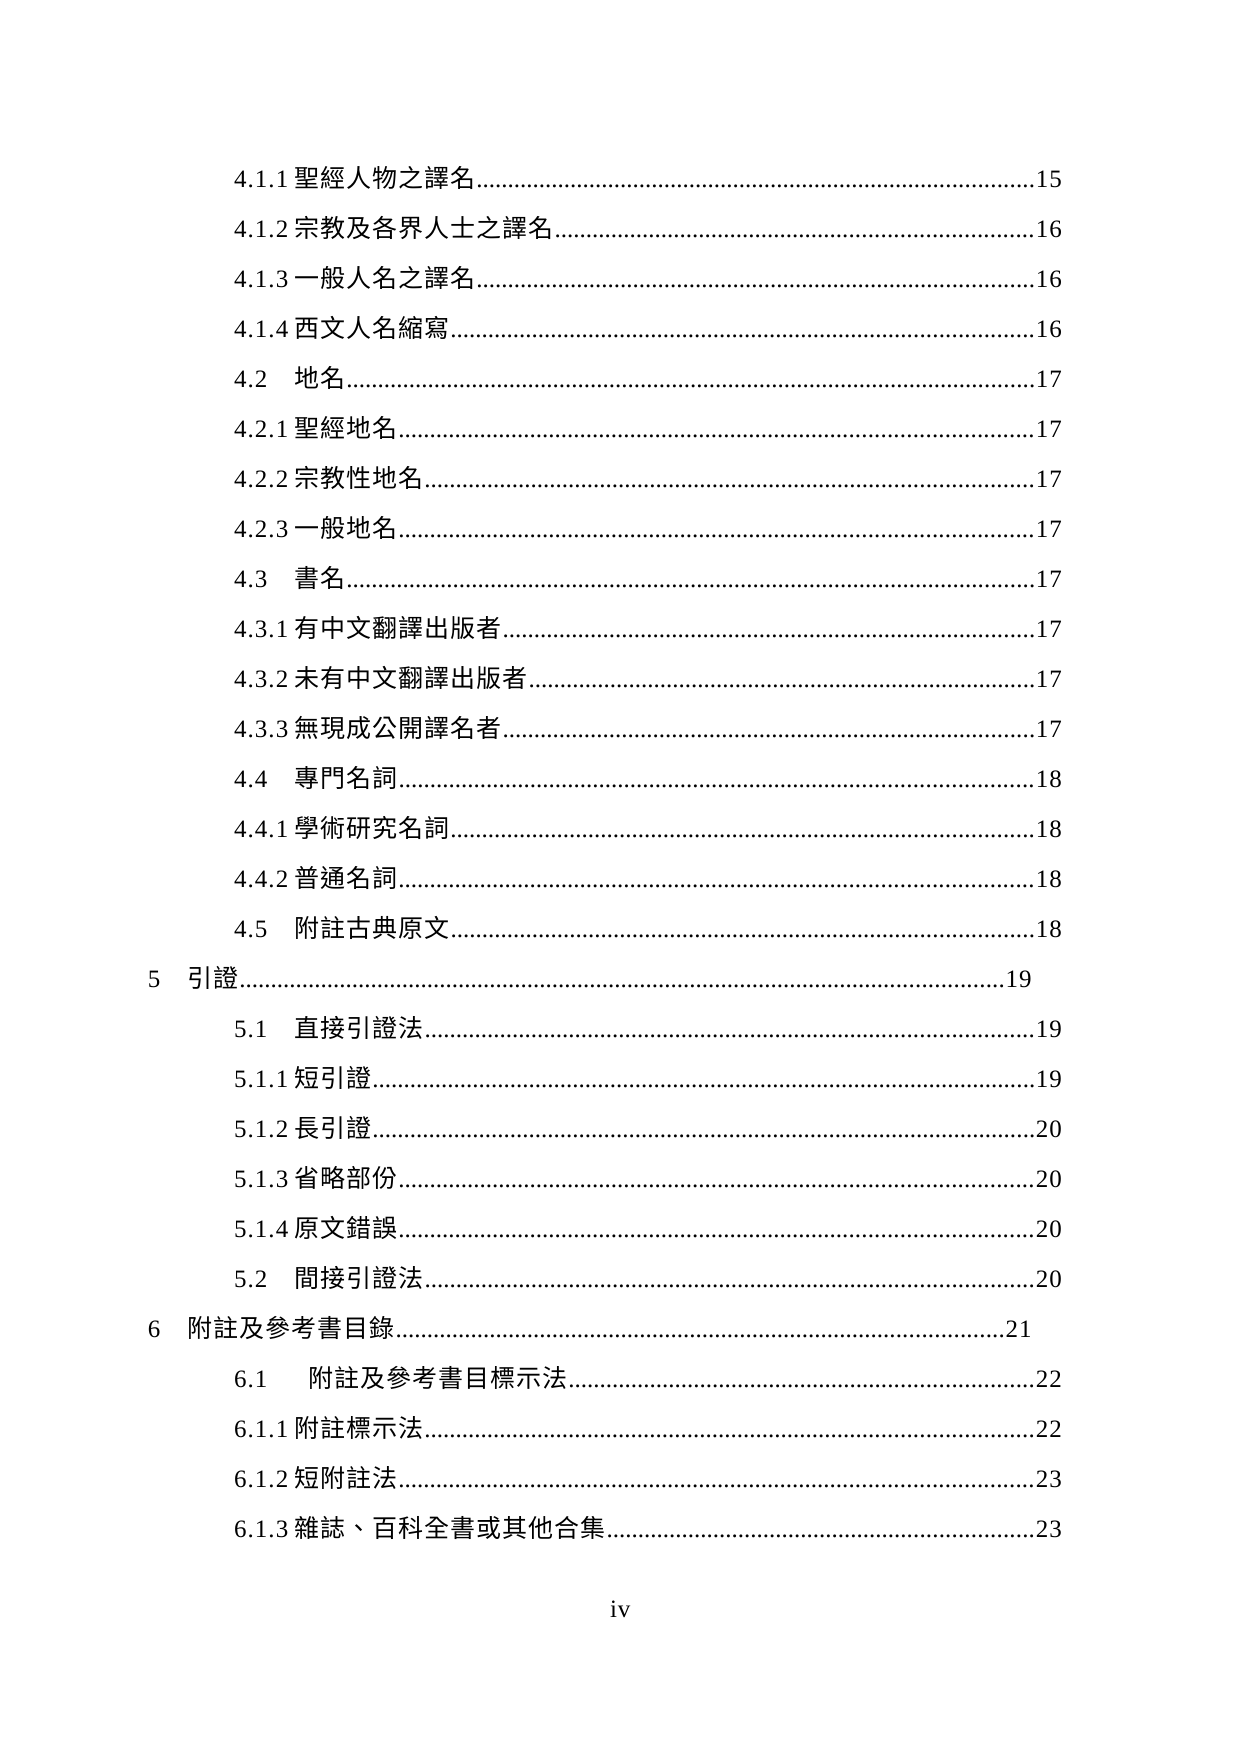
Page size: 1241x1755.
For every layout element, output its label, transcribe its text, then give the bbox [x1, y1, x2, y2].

text 6.1.2短附註法 23 [204, 1448, 1093, 1498]
text 4.5 附註古典原文 18 [204, 898, 1093, 948]
text 4.1.1聖經人物之譯名 15 [204, 148, 1093, 198]
text 5.1.2長引證 20 [204, 1098, 1093, 1148]
text 4.3.2未有中文翻譯出版者 17 [204, 648, 1093, 698]
text 4.1.3一般人名之譯名 16 [204, 248, 1093, 298]
text 4.2 地名 17 [204, 348, 1093, 398]
text 4.4 專門名詞 18 [204, 748, 1093, 798]
text 4.3.3無現成公開譯名者 17 [204, 698, 1093, 748]
text 4.1.2宗教及各界人士之譯名 16 [204, 198, 1093, 248]
text 4.1.4西文人名縮寫 16 [204, 298, 1093, 348]
text 6.1 附註及參考書目標示法 22 [204, 1348, 1093, 1398]
text 5.1.4原文錯誤 20 [204, 1198, 1093, 1248]
text 4.3.1有中文翻譯出版者 17 [204, 598, 1093, 648]
text 5 引證 19 [148, 948, 1093, 998]
text 4.3 書名 17 [204, 548, 1093, 598]
text 5.1 直接引證法 19 [204, 998, 1093, 1048]
text 4.2.1聖經地名 17 [204, 398, 1093, 448]
text 4.2.3一般地名 17 [204, 498, 1093, 548]
text 6 附註及參考書目錄 21 [148, 1298, 1093, 1348]
text 4.2.2宗教性地名 17 [204, 448, 1093, 498]
text 5.1.1短引證 19 [204, 1048, 1093, 1098]
text 5.1.3省略部份 20 [204, 1148, 1093, 1198]
text 5.2 間接引證法 20 [204, 1248, 1093, 1298]
text 6.1.1附註標示法 22 [204, 1398, 1093, 1448]
text 6.1.3雜誌、百科全書或其他合集 23 [204, 1498, 1093, 1548]
text 4.4.1學術研究名詞 18 [204, 798, 1093, 848]
text 4.4.2普通名詞 18 [204, 848, 1093, 898]
